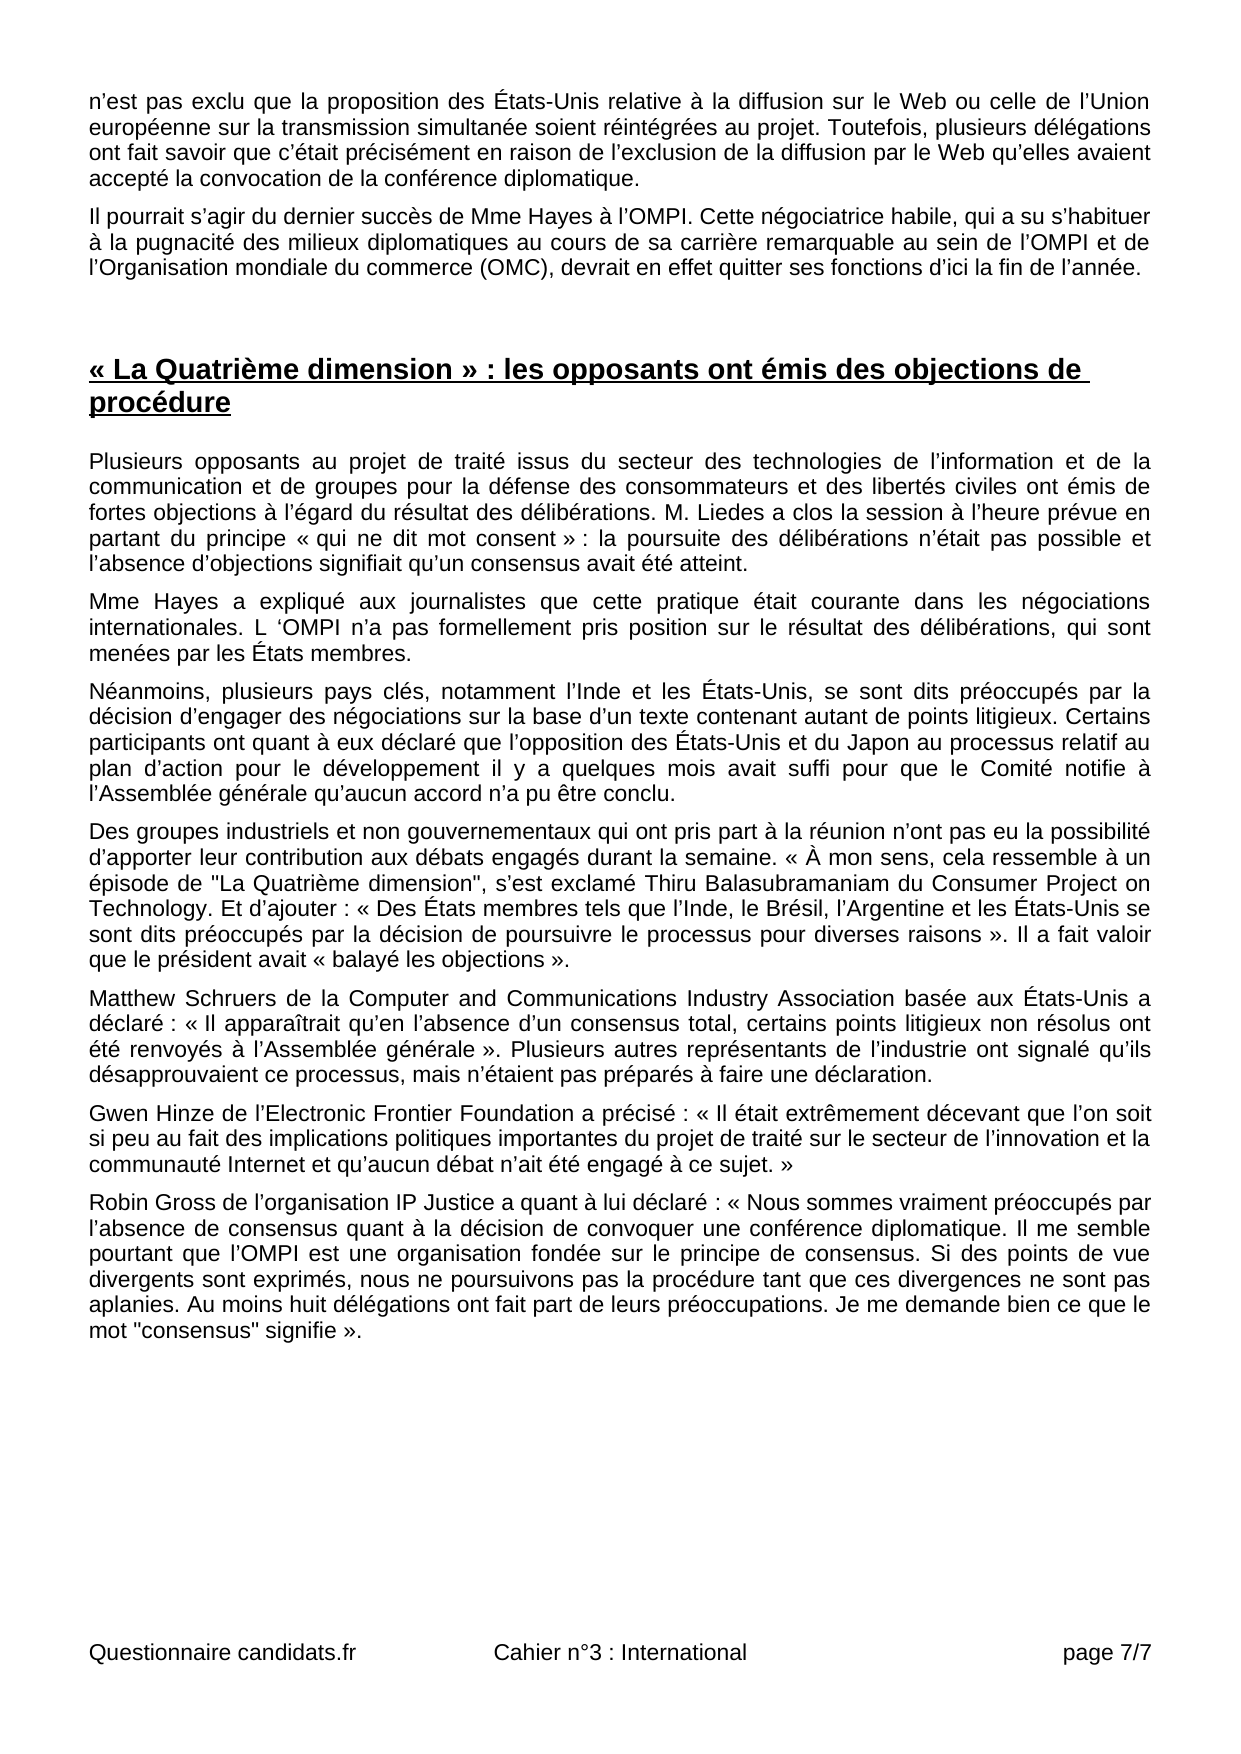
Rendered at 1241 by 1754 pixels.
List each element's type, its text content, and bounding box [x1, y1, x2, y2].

text Gwen Hinze de l’Electronic Frontier Foundation a précisé : « Il était extrêmement décevant que l’on soit si peu au fait des implications politiques importantes du projet de traité sur le secteur de l’innovation et la communauté Internet et qu’aucun débat n’ait été engagé à ce sujet. » [88, 1100, 1152, 1177]
text Il pourrait s’agir du dernier succès de Mme Hayes à l’OMPI. Cette négociatrice habile, qui a su s’habituer à la pugnacité des milieux diplomatiques au cours de sa carrière remarquable au sein de l’OMPI et de l’Organisation mondiale du commerce (OMC), devrait en effet quitter ses fonctions d’ici la fin de l’année. [88, 203, 1152, 280]
text Plusieurs opposants au projet de traité issus du secteur des technologies de l’information et de la communication et de groupes pour la défense des consommateurs et des libertés civiles ont émis de fortes objections à l’égard du résultat des délibérations. M. Liedes a clos la session à l’heure prévue en partant du principe « qui ne dit mot consent » : la poursuite des délibérations n’était pas possible et l’absence d’objections signifiait qu’un consensus avait été atteint. [88, 448, 1152, 577]
subtitle « La Quatrième dimension » : les opposants ont émis des objections de procédure [88, 353, 1152, 418]
text Mme Hayes a expliqué aux journalistes que cette pratique était courante dans les négociations internationales. L ‘OMPI n’a pas formellement pris position sur le résultat des délibérations, qui sont menées par les États membres. [88, 589, 1152, 666]
text Matthew Schruers de la Computer and Communications Industry Association basée aux États-Unis a déclaré : « Il apparaîtrait qu’en l’absence d’un consensus total, certains points litigieux non résolus ont été renvoyés à l’Assemblée générale ». Plusieurs autres représentants de l’industrie ont signalé qu’ils désapprouvaient ce processus, mais n’étaient pas préparés à faire une déclaration. [88, 985, 1152, 1088]
text Robin Gross de l’organisation IP Justice a quant à lui déclaré : « Nous sommes vraiment préoccupés par l’absence de consensus quant à la décision de convoquer une conférence diplomatique. Il me semble pourtant que l’OMPI est une organisation fondée sur le principe de consensus. Si des points de vue divergents sont exprimés, nous ne poursuivons pas la procédure tant que ces divergences ne sont pas aplanies. Au moins huit délégations ont fait part de leurs préoccupations. Je me demande bien ce que le mot "consensus" signifie ». [88, 1190, 1152, 1343]
text n’est pas exclu que la proposition des États-Unis relative à la diffusion sur le Web ou celle de l’Union européenne sur la transmission simultanée soient réintégrées au projet. Toutefois, plusieurs délégations ont fait savoir que c’était précisément en raison de l’exclusion de la diffusion par le Web qu’elles avaient accepté la convocation de la conférence diplomatique. [88, 88, 1152, 191]
text Des groupes industriels et non gouvernementaux qui ont pris part à la réunion n’ont pas eu la possibilité d’apporter leur contribution aux débats engagés durant la semaine. « À mon sens, cela ressemble à un épisode de "La Quatrième dimension", s’est exclamé Thiru Balasubramaniam du Consumer Project on Technology. Et d’ajouter : « Des États membres tels que l’Inde, le Brésil, l’Argentine et les États-Unis se sont dits préoccupés par la décision de poursuivre le processus pour diverses raisons ». Il a fait valoir que le président avait « balayé les objections ». [88, 819, 1152, 973]
text Néanmoins, plusieurs pays clés, notamment l’Inde et les États-Unis, se sont dits préoccupés par la décision d’engager des négociations sur la base d’un texte contenant autant de points litigieux. Certains participants ont quant à eux déclaré que l’opposition des États-Unis et du Japon au processus relatif au plan d’action pour le développement il y a quelques mois avait suffi pour que le Comité notifie à l’Assemblée générale qu’aucun accord n’a pu être conclu. [88, 678, 1152, 807]
